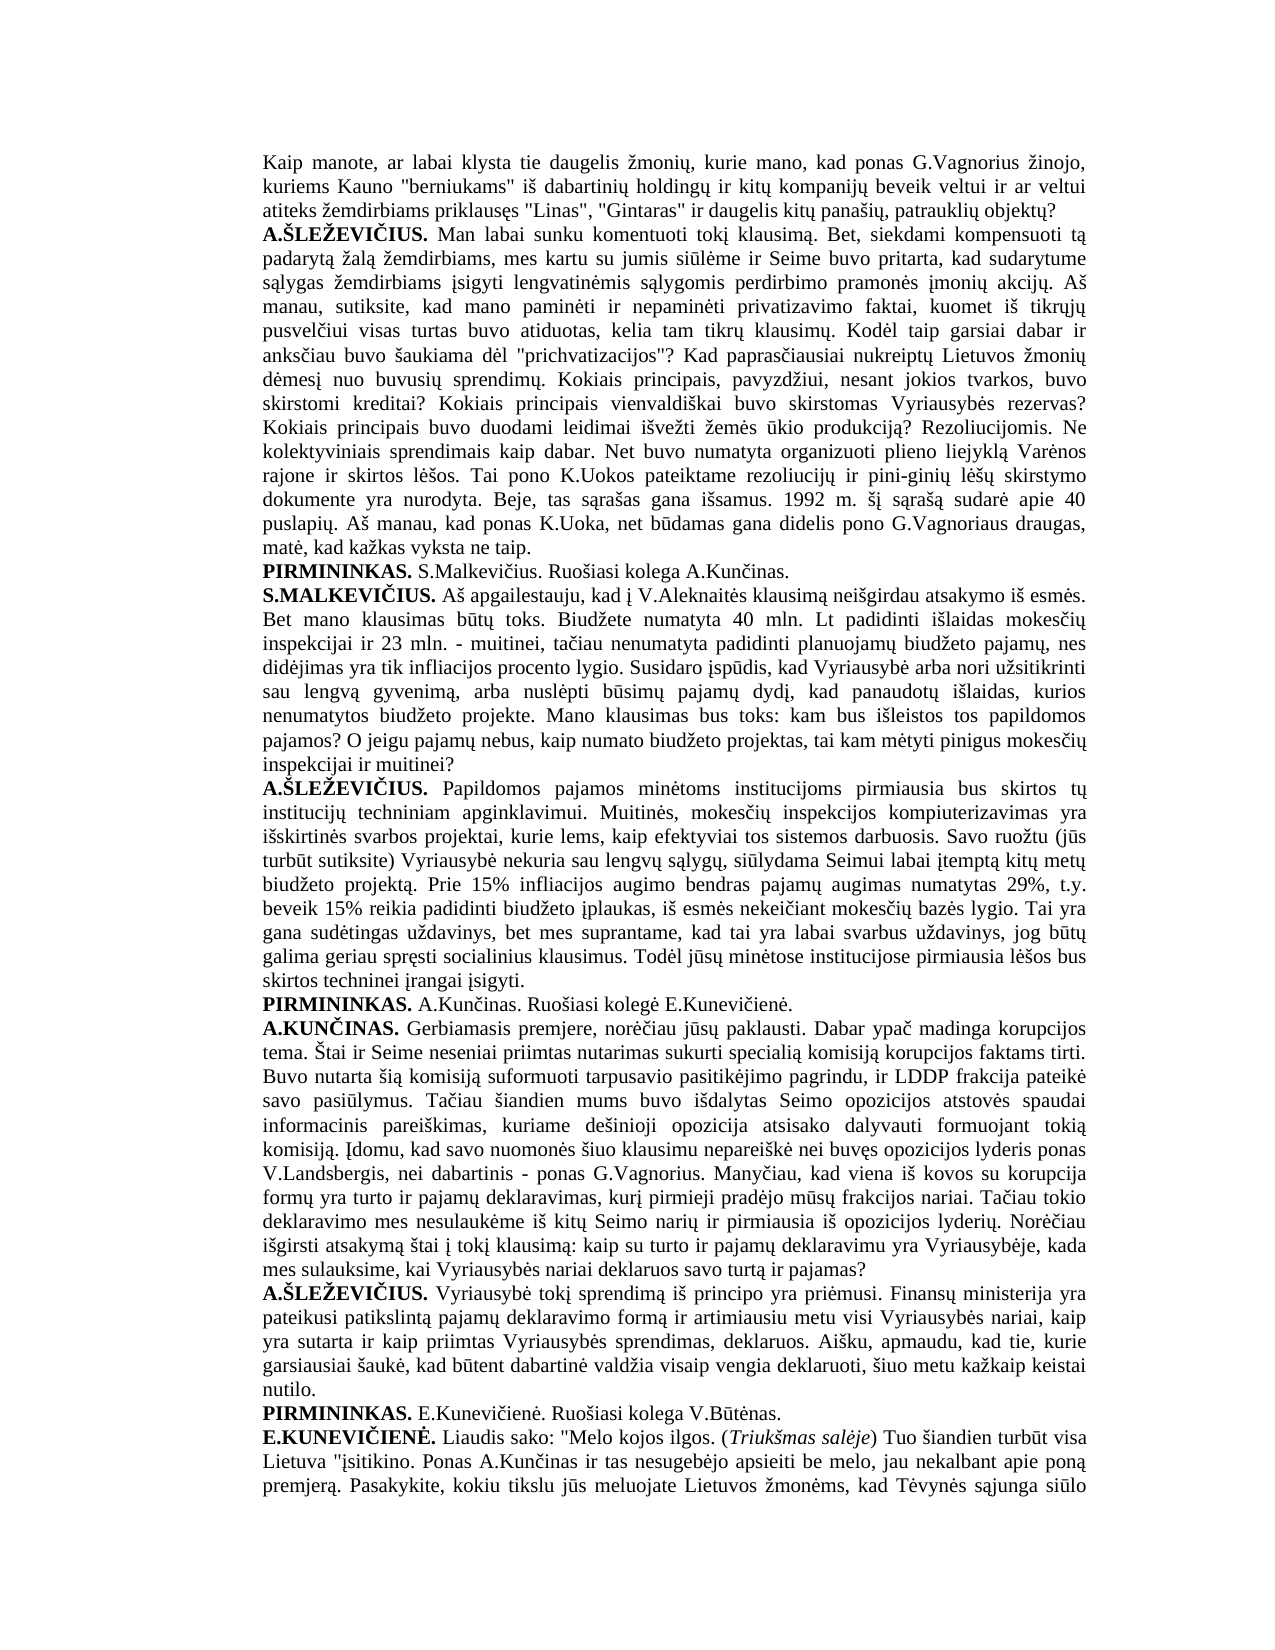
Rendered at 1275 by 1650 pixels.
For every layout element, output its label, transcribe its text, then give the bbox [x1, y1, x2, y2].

text PIRMININKAS. A.Kunčinas. Ruošiasi kolegė E.Kunevičienė. [262, 992, 1087, 1016]
text PIRMININKAS. S.Malkevičius. Ruošiasi kolega A.Kunčinas. [262, 559, 1087, 583]
text S.MALKEVIČIUS. Aš apgailestauju, kad į V.Aleknaitės klausimą neišgirdau atsakymo iš esmės. Bet mano klausimas būtų toks. Biudžete numatyta 40 mln. Lt padidinti išlaidas mokesčių inspekcijai ir 23 mln. - muitinei, tačiau nenumatyta padidinti planuojamų biudžeto pajamų, nes didėjimas yra tik infliacijos procento lygio. Susidaro įspūdis, kad Vyriausybė arba nori užsitikrinti sau lengvą gyvenimą, arba nuslėpti būsimų pajamų dydį, kad panaudotų išlaidas, kurios nenumatytos biudžeto projekte. Mano klausimas bus toks: kam bus išleistos tos papildomos pajamos? O jeigu pajamų nebus, kaip numato biudžeto projektas, tai kam mėtyti pinigus mokesčių inspekcijai ir muitinei? [262, 583, 1087, 776]
text A.ŠLEŽEVIČIUS. Papildomos pajamos minėtoms institucijoms pirmiausia bus skirtos tų institucijų techniniam apginklavimui. Muitinės, mokesčių inspekcijos kompiuterizavimas yra išskirtinės svarbos projektai, kurie lems, kaip efektyviai tos sistemos darbuosis. Savo ruožtu (jūs turbūt sutiksite) Vyriausybė nekuria sau lengvų sąlygų, siūlydama Seimui labai įtemptą kitų metų biudžeto projektą. Prie 15% infliacijos augimo bendras pajamų augimas numatytas 29%, t.y. beveik 15% reikia padidinti biudžeto įplaukas, iš esmės nekeičiant mokesčių bazės lygio. Tai yra gana sudėtingas uždavinys, bet mes suprantame, kad tai yra labai svarbus uždavinys, jog būtų galima geriau spręsti socialinius klausimus. Todėl jūsų minėtose institucijose pirmiausia lėšos bus skirtos techninei įrangai įsigyti. [262, 776, 1087, 992]
text A.ŠLEŽEVIČIUS. Vyriausybė tokį sprendimą iš principo yra priėmusi. Finansų ministerija yra pateikusi patikslintą pajamų deklaravimo formą ir artimiausiu metu visi Vyriausybės nariai, kaip yra sutarta ir kaip priimtas Vyriausybės sprendimas, deklaruos. Aišku, apmaudu, kad tie, kurie garsiausiai šaukė, kad būtent dabartinė valdžia visaip vengia deklaruoti, šiuo metu kažkaip keistai nutilo. [262, 1281, 1087, 1401]
text PIRMININKAS. E.Kunevičienė. Ruošiasi kolega V.Būtėnas. [262, 1401, 1087, 1425]
text A.KUNČINAS. Gerbiamasis premjere, norėčiau jūsų paklausti. Dabar ypač madinga korupcijos tema. Štai ir Seime neseniai priimtas nutarimas sukurti specialią komisiją korupcijos faktams tirti. Buvo nutarta šią komisiją suformuoti tarpusavio pasitikėjimo pagrindu, ir LDDP frakcija pateikė savo pasiūlymus. Tačiau šiandien mums buvo išdalytas Seimo opozicijos atstovės spaudai informacinis pareiškimas, kuriame dešinioji opozicija atsisako dalyvauti formuojant tokią komisiją. Įdomu, kad savo nuomonės šiuo klausimu nepareiškė nei buvęs opozicijos lyderis ponas V.Landsbergis, nei dabartinis - ponas G.Vagnorius. Manyčiau, kad viena iš kovos su korupcija formų yra turto ir pajamų deklaravimas, kurį pirmieji pradėjo mūsų frakcijos nariai. Tačiau tokio deklaravimo mes nesulaukėme iš kitų Seimo narių ir pirmiausia iš opozicijos lyderių. Norėčiau išgirsti atsakymą štai į tokį klausimą: kaip su turto ir pajamų deklaravimu yra Vyriausybėje, kada mes sulauksime, kai Vyriausybės nariai deklaruos savo turtą ir pajamas? [262, 1016, 1087, 1281]
text Kaip manote, ar labai klysta tie daugelis žmonių, kurie mano, kad ponas G.Vagnorius žinojo, kuriems Kauno "berniukams" iš dabartinių holdingų ir kitų kompanijų beveik veltui ir ar veltui atiteks žemdirbiams priklausęs "Linas", "Gintaras" ir daugelis kitų panašių, patrauklių objektų? [262, 150, 1087, 222]
text E.KUNEVIČIENĖ. Liaudis sako: "Melo kojos ilgos. (Triukšmas salėje) Tuo šiandien turbūt visa Lietuva "įsitikino. Ponas A.Kunčinas ir tas nesugebėjo apsieiti be melo, jau nekalbant apie poną premjerą. Pasakykite, kokiu tikslu jūs meluojate Lietuvos žmonėms, kad Tėvynės sąjunga siūlo [262, 1425, 1087, 1497]
text A.ŠLEŽEVIČIUS. Man labai sunku komentuoti tokį klausimą. Bet, siekdami kompensuoti tą padarytą žalą žemdirbiams, mes kartu su jumis siūlėme ir Seime buvo pritarta, kad sudarytume sąlygas žemdirbiams įsigyti lengvatinėmis sąlygomis perdirbimo pramonės įmonių akcijų. Aš manau, sutiksite, kad mano paminėti ir nepaminėti privatizavimo faktai, kuomet iš tikrųjų pusvelčiui visas turtas buvo atiduotas, kelia tam tikrų klausimų. Kodėl taip garsiai dabar ir anksčiau buvo šaukiama dėl "prichvatizacijos"? Kad paprasčiausiai nukreiptų Lietuvos žmonių dėmesį nuo buvusių sprendimų. Kokiais principais, pavyzdžiui, nesant jokios tvarkos, buvo skirstomi kreditai? Kokiais principais vienvaldiškai buvo skirstomas Vyriausybės rezervas? Kokiais principais buvo duodami leidimai išvežti žemės ūkio produkciją? Rezoliucijomis. Ne kolektyviniais sprendimais kaip dabar. Net buvo numatyta organizuoti plieno liejyklą Varėnos rajone ir skirtos lėšos. Tai pono K.Uokos pateiktame rezoliucijų ir pini-ginių lėšų skirstymo dokumente yra nurodyta. Beje, tas sąrašas gana išsamus. 1992 m. šį sąrašą sudarė apie 40 puslapių. Aš manau, kad ponas K.Uoka, net būdamas gana didelis pono G.Vagnoriaus draugas, matė, kad kažkas vyksta ne taip. [262, 222, 1087, 559]
